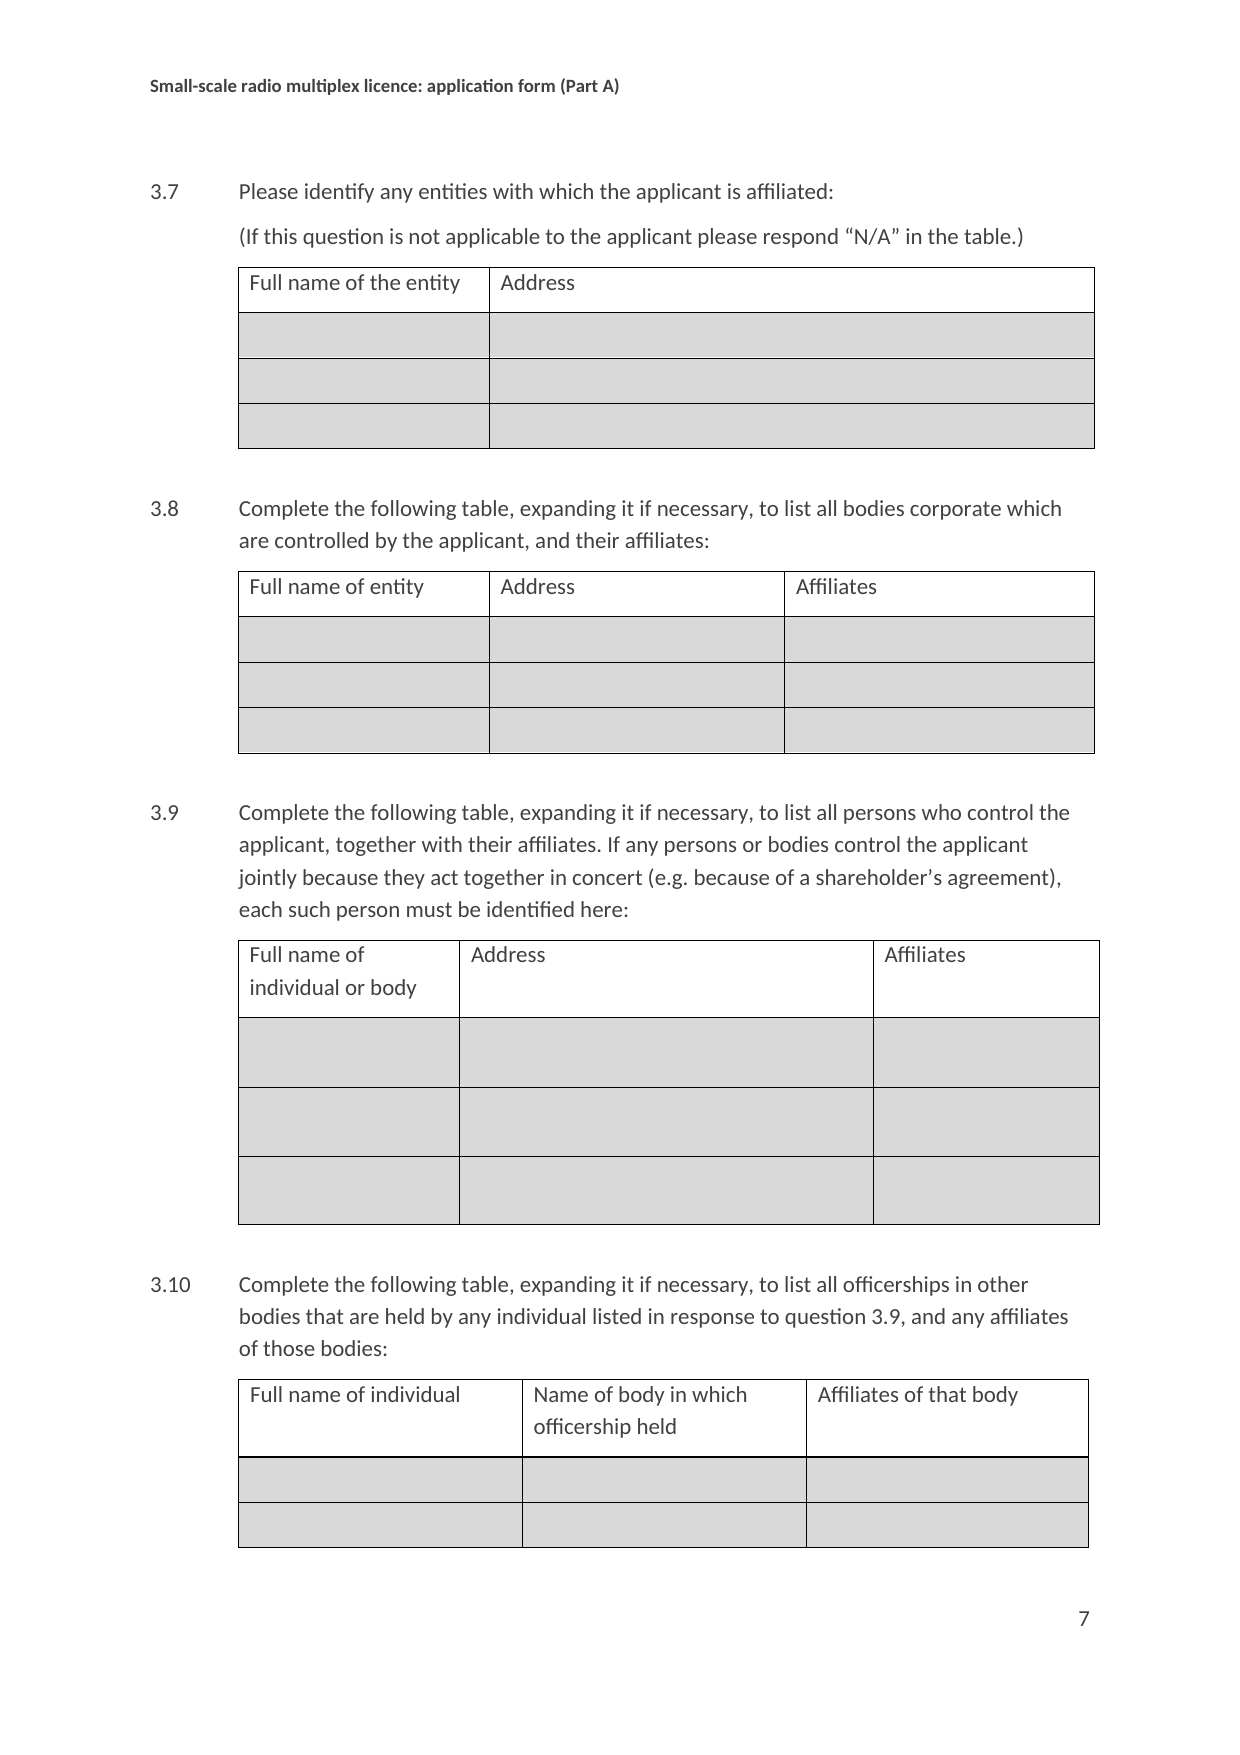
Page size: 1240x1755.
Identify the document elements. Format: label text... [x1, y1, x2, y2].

text (If this question is not applicable to the applicant please respond “N/A” in the table.) [164, 222, 1089, 250]
table_cell [239, 1157, 459, 1224]
table_cell [785, 663, 1094, 707]
table_cell [460, 1088, 873, 1156]
table_cell [523, 1503, 806, 1547]
table_cell [239, 404, 489, 448]
table_cell [490, 313, 1094, 357]
table_cell [239, 1458, 522, 1502]
table_cell [490, 617, 784, 662]
table_cell [874, 1018, 1099, 1087]
table_cell [523, 1458, 806, 1502]
table_cell [874, 1088, 1099, 1156]
list Complete the following table, expanding it if necessary, to list all persons who control the applicant, together with their affiliates. If any persons or bodies control the applicant jointly because they act together in concert (e.g. because of a shareholder’s agreement), each such person must be identified here: [150, 798, 1089, 923]
table_cell [239, 617, 489, 662]
table_header Affiliates of that body [807, 1380, 1088, 1456]
table_cell [239, 1088, 459, 1156]
table_cell [490, 663, 784, 707]
table_cell [460, 1018, 873, 1087]
table_header Address [490, 268, 1094, 312]
table_cell [239, 313, 489, 357]
table_cell [874, 1157, 1099, 1224]
table_cell [239, 1503, 522, 1547]
list Complete the following table, expanding it if necessary, to list all officerships in other bodies that are held by any individual listed in response to question 3.9, and any affiliates of those bodies: [150, 1270, 1089, 1362]
table_cell [490, 404, 1094, 448]
table_header Affiliates [785, 572, 1094, 616]
table_cell [239, 663, 489, 707]
table_cell [785, 708, 1094, 752]
table_header Full name of entity [239, 572, 489, 616]
table_cell [490, 708, 784, 752]
table_header Full name of individual [239, 1380, 522, 1456]
table_cell [807, 1458, 1088, 1502]
table_cell [239, 359, 489, 403]
table_header Affiliates [874, 941, 1099, 1017]
table_header Address [490, 572, 784, 616]
table_header Address [460, 941, 873, 1017]
table_cell [785, 617, 1094, 662]
table_cell [807, 1503, 1088, 1547]
table_header Name of body in which officership held [523, 1380, 806, 1456]
list Complete the following table, expanding it if necessary, to list all bodies corporate which are controlled by the applicant, and their affiliates: [150, 494, 1089, 554]
table_header Full name of individual or body [239, 941, 459, 1017]
list Please identify any entities with which the applicant is affiliated: [150, 177, 1089, 205]
table_cell [239, 1018, 459, 1087]
table_cell [239, 708, 489, 752]
table_cell [460, 1157, 873, 1224]
table_cell [490, 359, 1094, 403]
table_header Full name of the entity [239, 268, 489, 312]
